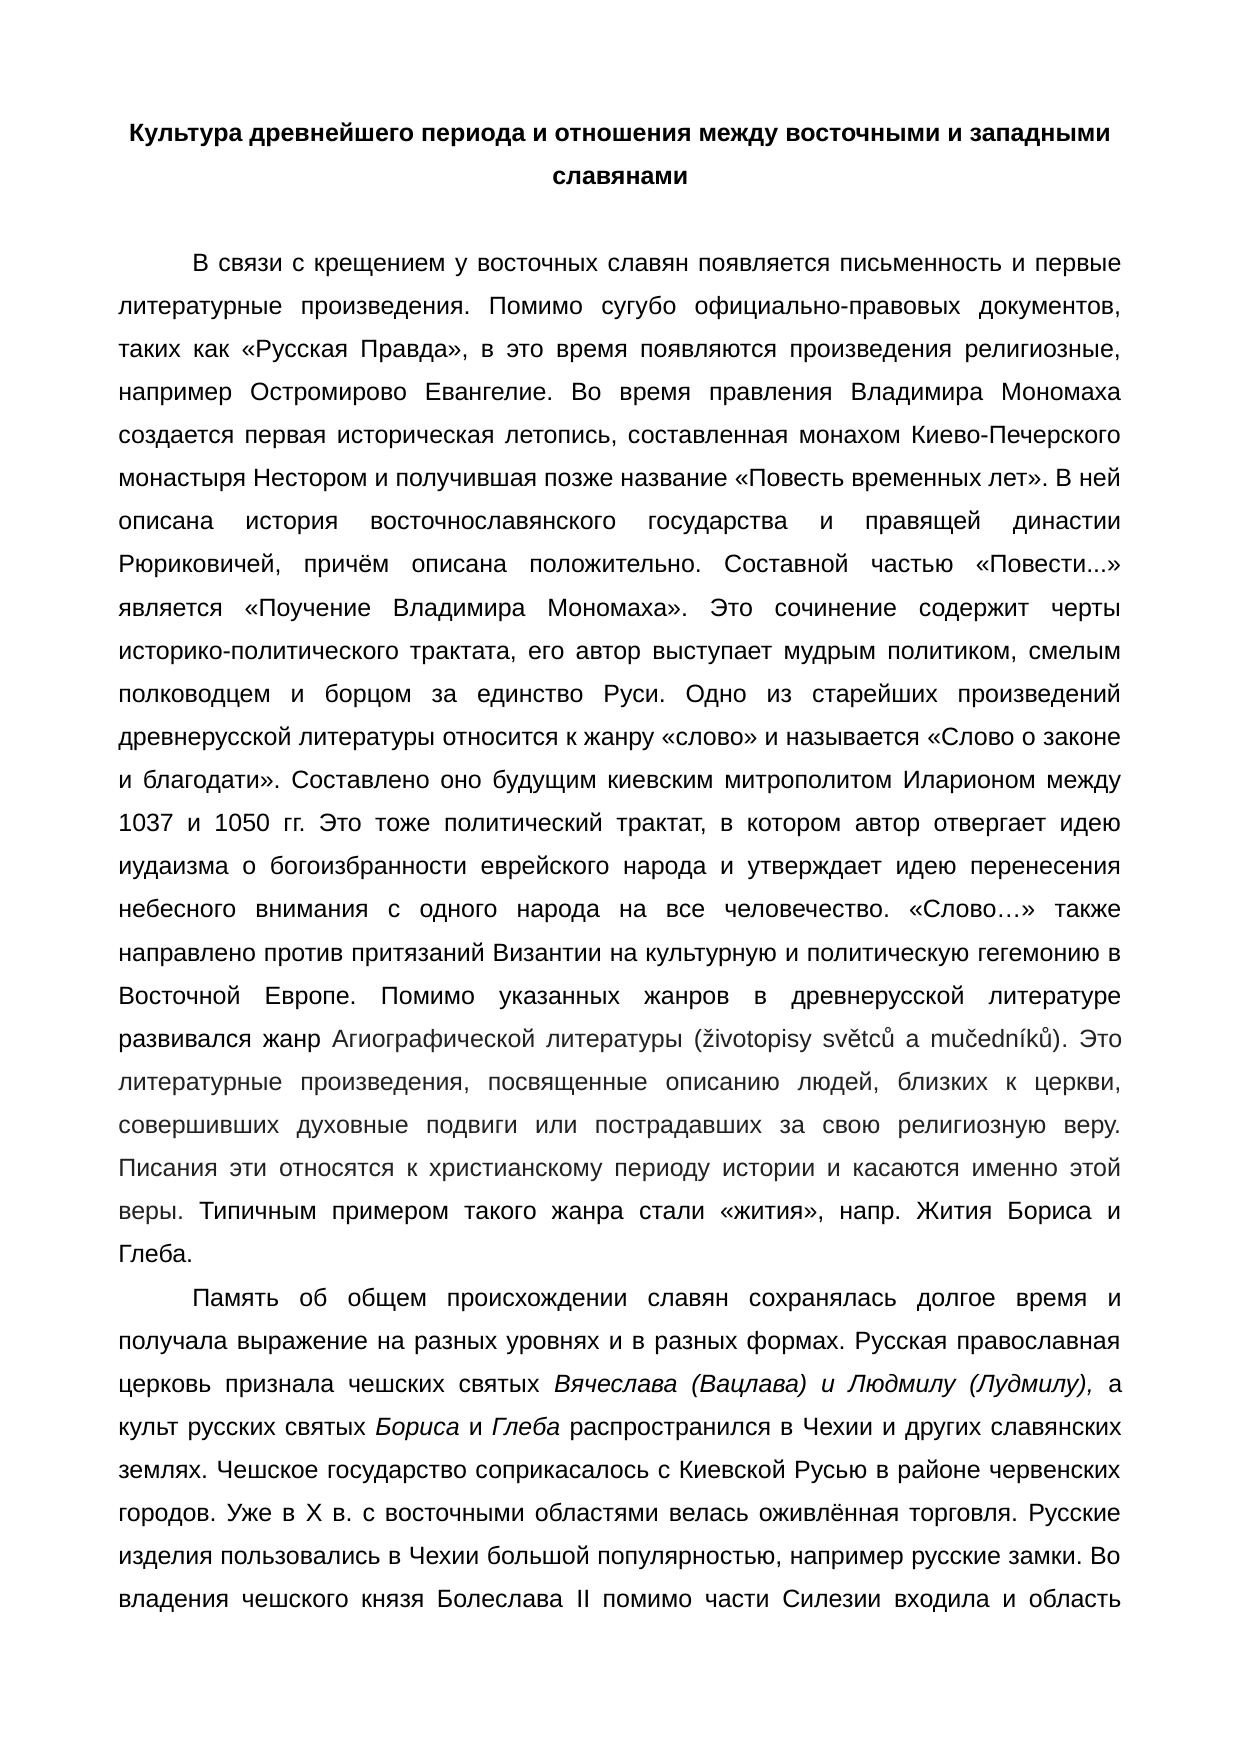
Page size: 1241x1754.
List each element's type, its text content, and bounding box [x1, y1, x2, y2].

text Культура древнейшего периода и отношения между восточными и западными славянами [118, 118, 1122, 190]
text Память об общем происхождении славян сохранялась долгое время и получала выражение на разных уровнях и в разных формах. Русская православная церковь признала чешских святых Вячеслава (Вацлава) и Людмилу (Лудмилу), а культ русских святых Бориса и Глеба распространился в Чехии и других славянских землях. Чешское государство соприкасалось с Киевской Русью в районе червенских городов. Уже в X в. с восточными областями велась оживлённая торговля. Русские изделия пользовались в Чехии большой популярностью, например русские замки. Во владения чешского князя Болеслава II помимо части Силезии входила и область [118, 1282, 1122, 1613]
text В связи с крещением у восточных славян появляется письменность и первые литературные произведения. Помимо сугубо официально-правовых документов, таких как «Русская Правда», в это время появляются произведения религиозные, например Остромирово Евангелие. Во время правления Владимира Мономаха создается первая историческая летопись, составленная монахом Киево-Печерского монастыря Нестором и получившая позже название «Повесть временных лет». В ней описана история восточнославянского государства и правящей династии Рюриковичей, причём описана положительно. Составной частью «Повести...» является «Поучение Владимира Мономаха». Это сочинение содержит черты историко-политического трактата, его автор выступает мудрым политиком, смелым полководцем и борцом за единство Руси. Одно из старейших произведений древнерусской литературы относится к жанру «слово» и называется «Слово о законе и благодати». Составлено оно будущим киевским митрополитом Иларионом между 1037 и 1050 гг. Это тоже политический трактат, в котором автор отвергает идею иудаизма о богоизбранности еврейского народа и утверждает идею перенесения небесного внимания с одного народа на все человечество. «Слово…» также направлено против притязаний Византии на культурную и политическую гегемонию в Восточной Европе. Помимо указанных жанров в древнерусской литературе развивался жанр Агиографической литературы (životopisy světců a mučedníků). Это литературные произведения, посвященные описанию людей, близких к церкви, совершивших духовные подвиги или пострадавших за свою религиозную веру. Писания эти относятся к христианскому периоду истории и касаются именно этой веры. Типичным примером такого жанра стали «жития», напр. Жития Бориса и Глеба. [118, 247, 1122, 1268]
